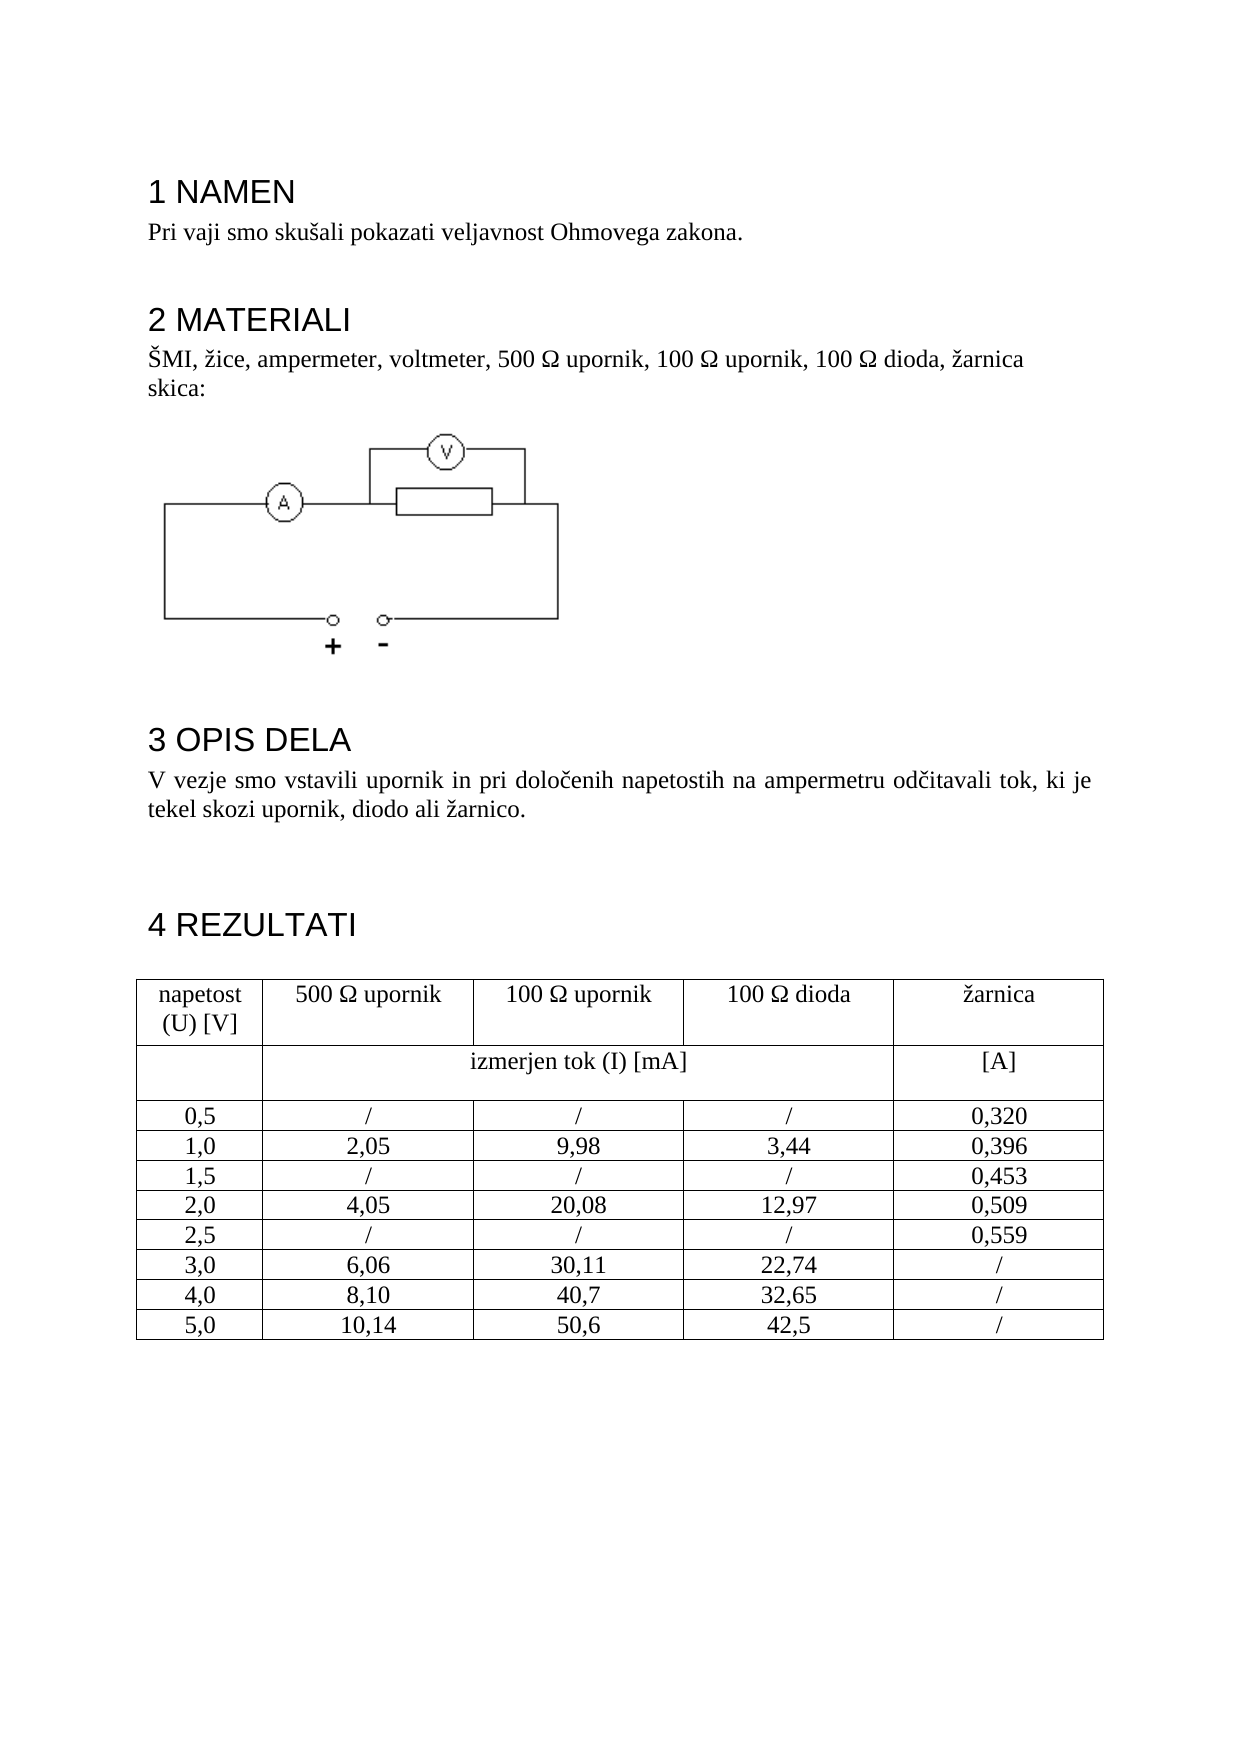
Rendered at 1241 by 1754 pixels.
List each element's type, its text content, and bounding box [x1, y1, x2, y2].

table_cell / [684, 1220, 893, 1249]
subtitle 1 NAMEN [148, 173, 1093, 211]
table_cell / [684, 1101, 893, 1130]
table_cell [137, 1046, 262, 1100]
text skica: [148, 373, 1093, 402]
table_cell / [474, 1220, 683, 1249]
table_cell 0,5 [137, 1101, 262, 1130]
table_cell / [263, 1220, 473, 1249]
table_cell 3,0 [137, 1250, 262, 1279]
text V vezje smo vstavili upornik in pri določenih napetostih na ampermetru odčitavali tok, ki je tekel skozi upornik, diodo ali žarnico. [148, 765, 1093, 823]
table_cell 42,5 [684, 1310, 893, 1338]
table_cell 5,0 [137, 1310, 262, 1338]
table_cell / [894, 1250, 1103, 1279]
table_header 100 Ω dioda [684, 980, 893, 1045]
table_cell 0,320 [894, 1101, 1103, 1130]
table_cell 32,65 [684, 1280, 893, 1309]
table_cell / [894, 1310, 1103, 1338]
table_cell 4,05 [263, 1191, 473, 1219]
picture [147, 428, 584, 667]
subtitle 4 REZULTATI [148, 905, 1093, 943]
table_header napetost (U) [V] [137, 980, 262, 1045]
table_cell 10,14 [263, 1310, 473, 1338]
table_cell izmerjen tok (I) [mA] [263, 1046, 893, 1100]
subtitle 3 OPIS DELA [148, 720, 1093, 759]
table_cell [A] [894, 1046, 1103, 1100]
text ŠMI, žice, ampermeter, voltmeter, 500 Ω upornik, 100 Ω upornik, 100 Ω dioda, žarnica [148, 344, 1093, 373]
table_cell 20,08 [474, 1191, 683, 1219]
table_cell 8,10 [263, 1280, 473, 1309]
subtitle 2 MATERIALI [148, 300, 1093, 338]
table_cell 2,0 [137, 1191, 262, 1219]
table_cell / [474, 1161, 683, 1189]
table_cell 30,11 [474, 1250, 683, 1279]
table_cell 0,509 [894, 1191, 1103, 1219]
table_header 500 Ω upornik [263, 980, 473, 1045]
table_cell / [263, 1101, 473, 1130]
table_cell / [263, 1161, 473, 1189]
table_cell / [894, 1280, 1103, 1309]
table_cell 22,74 [684, 1250, 893, 1279]
table_cell 50,6 [474, 1310, 683, 1338]
table_cell 0,559 [894, 1220, 1103, 1249]
table_cell 0,396 [894, 1131, 1103, 1160]
table_cell 9,98 [474, 1131, 683, 1160]
text Pri vaji smo skušali pokazati veljavnost Ohmovega zakona. [148, 217, 1093, 246]
table_cell 0,453 [894, 1161, 1103, 1189]
table_cell 12,97 [684, 1191, 893, 1219]
table_cell 4,0 [137, 1280, 262, 1309]
table_header 100 Ω upornik [474, 980, 683, 1045]
table_cell 2,5 [137, 1220, 262, 1249]
table_cell 3,44 [684, 1131, 893, 1160]
table_cell 1,0 [137, 1131, 262, 1160]
table_cell 1,5 [137, 1161, 262, 1189]
table_cell 6,06 [263, 1250, 473, 1279]
table_cell / [474, 1101, 683, 1130]
table_cell 40,7 [474, 1280, 683, 1309]
table_cell / [684, 1161, 893, 1189]
table_header žarnica [894, 980, 1103, 1045]
table_cell 2,05 [263, 1131, 473, 1160]
